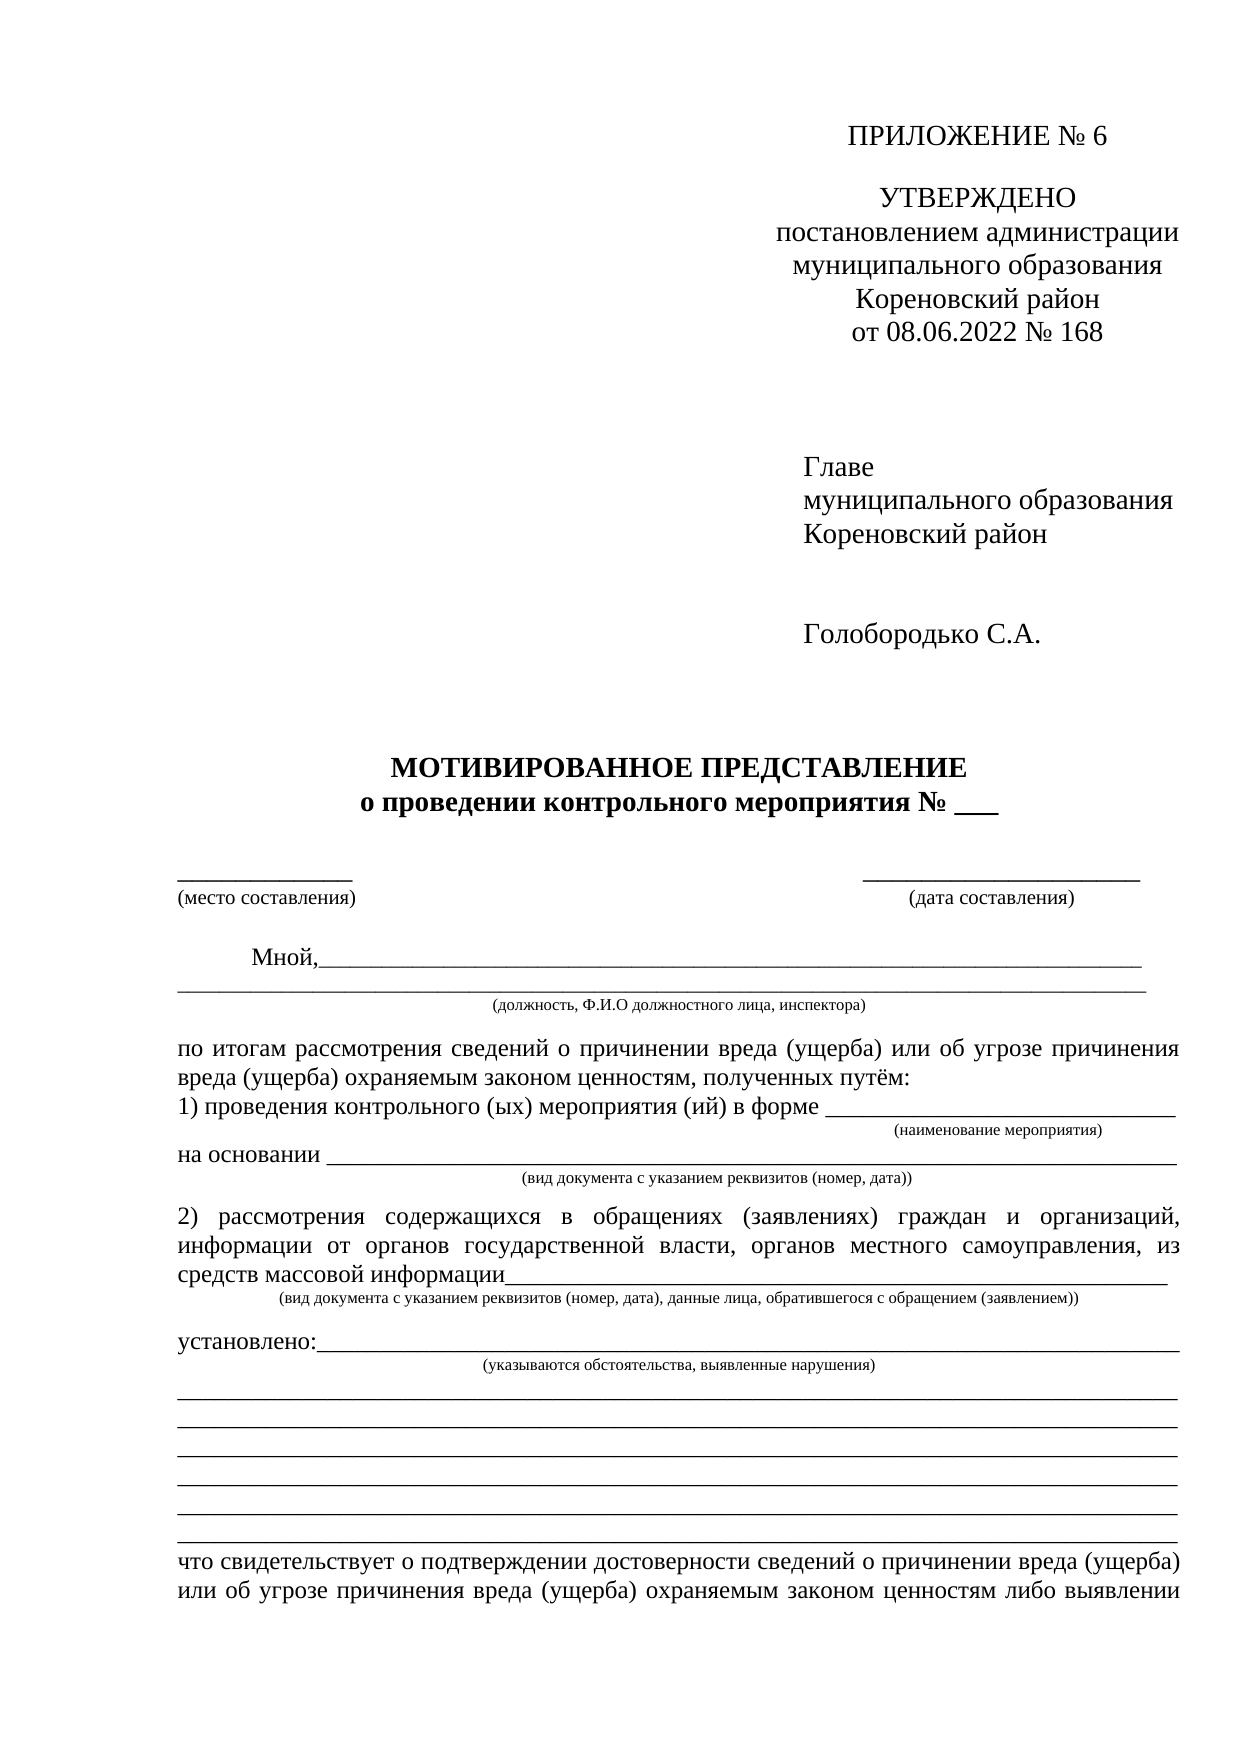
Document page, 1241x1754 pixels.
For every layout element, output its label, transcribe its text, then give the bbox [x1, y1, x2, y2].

text от 08.06.2022 № 168 [774, 314, 1181, 348]
text _____________________________________________________________________________________________ [177, 971, 1181, 995]
text установлено:_____________________________________________________________________ [177, 1326, 1181, 1354]
text Главе [803, 449, 1181, 482]
text 2) рассмотрения содержащихся в обращениях (заявлениях) граждан и организаций, информации от органов государственной власти, органов местного самоуправления, из средств массовой информации_____________________________________________________ [177, 1201, 1181, 1287]
text Мной,_______________________________________________________________________________ [177, 942, 1181, 971]
text на основании ____________________________________________________________________ [177, 1139, 1181, 1168]
text ________________________________________________________________________________________________________________________________________________________________________________________________________________________________________________________________________________________________________________________________________________________________________________________________________________________________________________________________________________________________ [177, 1374, 1181, 1546]
text (место составления) (дата составления) [177, 885, 1181, 909]
text 1) проведения контрольного (ых) мероприятия (ий) в форме ____________________________ [177, 1091, 1181, 1120]
text муниципального образования [803, 482, 1181, 516]
text УТВЕРЖДЕНО [774, 180, 1181, 214]
text (должность, Ф.И.О должностного лица, инспектора) [177, 995, 1181, 1014]
text ____________ ___________________ [177, 851, 1181, 885]
text по итогам рассмотрения сведений о причинении вреда (ущерба) или об угрозе причинения вреда (ущерба) охраняемым законом ценностям, полученных путём: [177, 1033, 1181, 1091]
title о проведении контрольного мероприятия № ___ [177, 784, 1181, 818]
text (вид документа с указанием реквизитов (номер, дата), данные лица, обратившегося с обращением (заявлением)) [177, 1287, 1181, 1307]
text что свидетельствует о подтверждении достоверности сведений о причинении вреда (ущерба) или об угрозе причинения вреда (ущерба) охраняемым законом ценностям либо выявлении [177, 1546, 1181, 1604]
text (наименование мероприятия) [177, 1120, 1181, 1139]
text (вид документа с указанием реквизитов (номер, дата)) [177, 1168, 1181, 1201]
title (указываются обстоятельства, выявленные нарушения) [177, 1354, 1181, 1374]
text постановлением администрации муниципального образования Кореновский район [774, 214, 1181, 314]
text ПРИЛОЖЕНИЕ № 6 [774, 118, 1181, 152]
text Кореновский район [803, 516, 1181, 549]
title мотивированное представление [177, 751, 1181, 784]
text Голобородько С.А. [803, 616, 1181, 650]
